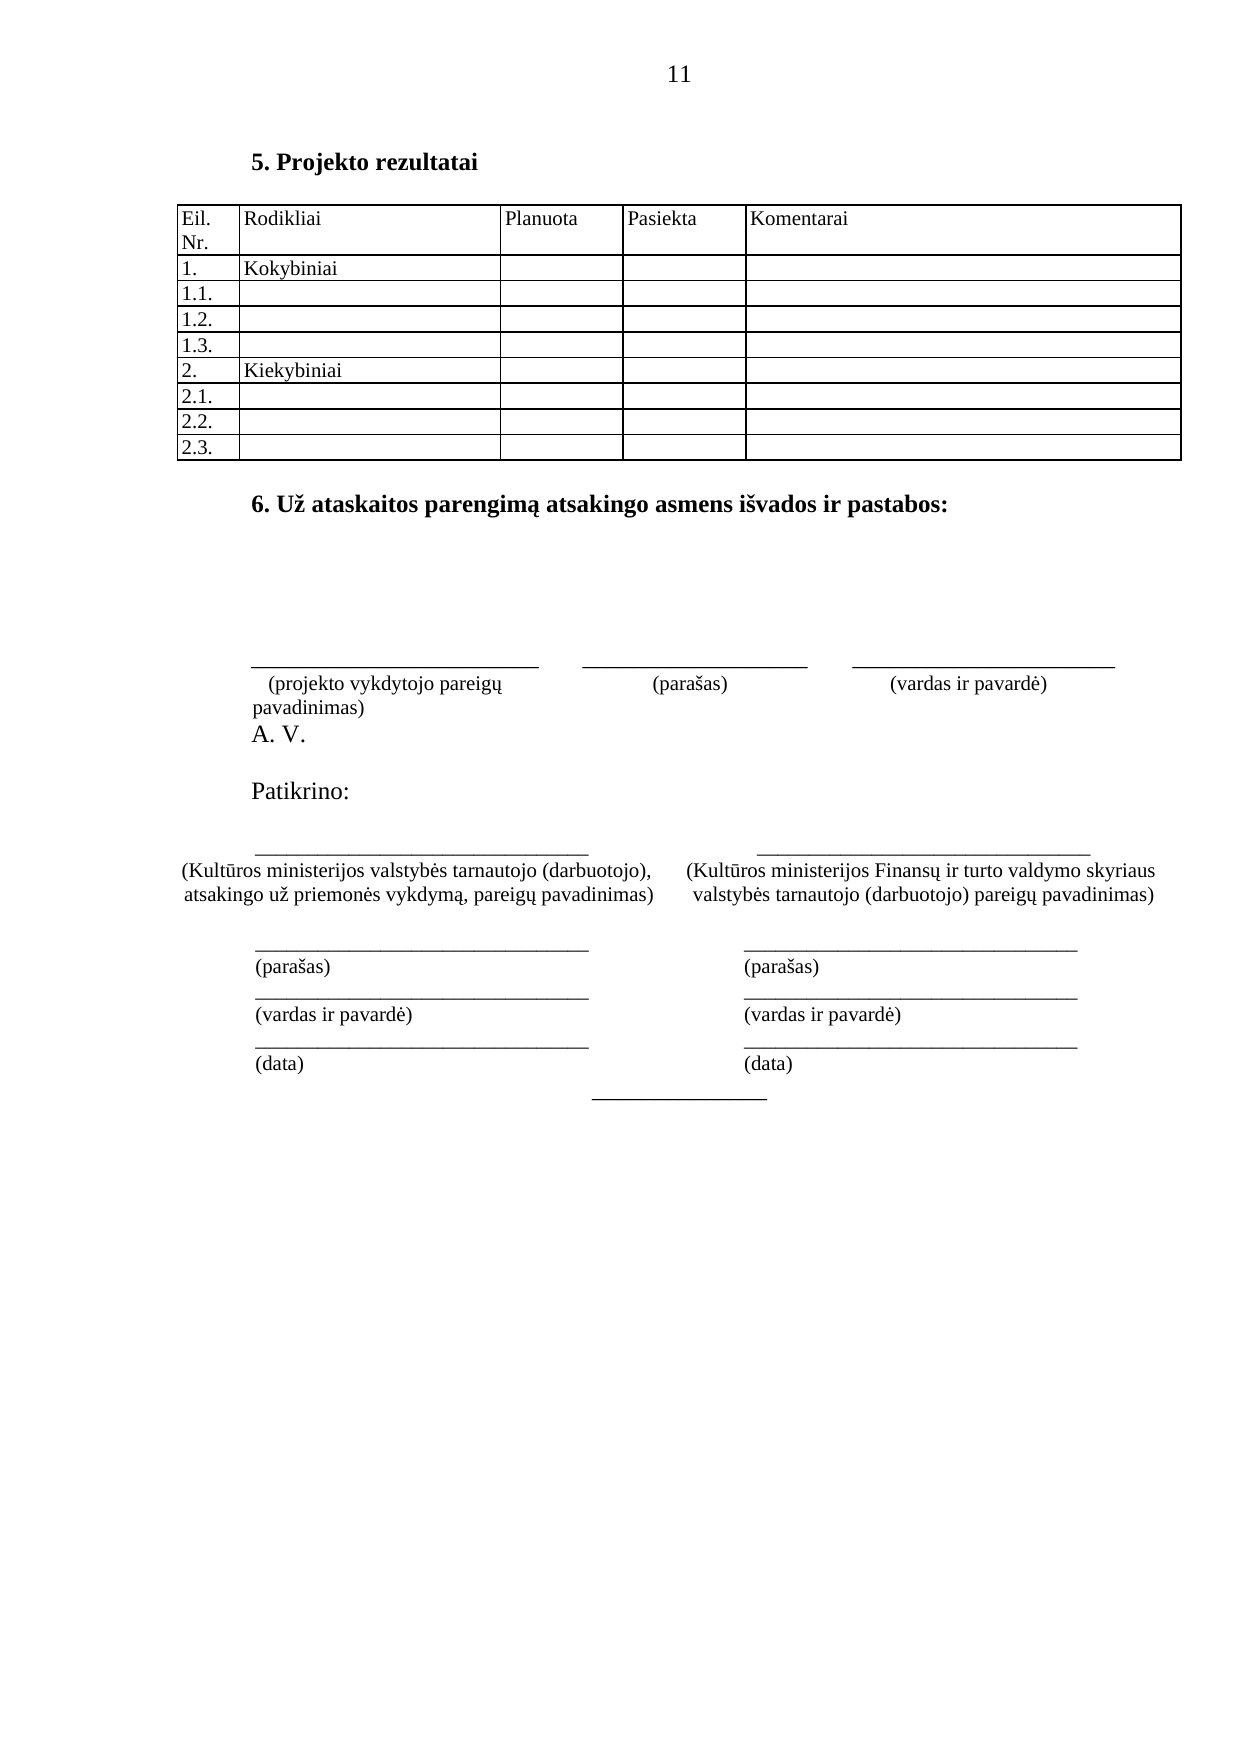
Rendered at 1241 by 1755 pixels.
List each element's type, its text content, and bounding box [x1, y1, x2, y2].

table_cell 1.3. [235, 333, 239, 357]
table_cell [240, 435, 244, 459]
table_header Planuota [501, 206, 622, 254]
table_cell [501, 281, 505, 305]
table_cell [501, 435, 505, 459]
table_cell [177, 906, 181, 930]
text A. V. [177, 719, 1181, 748]
text _______________________ __________________ _____________________ [177, 642, 1181, 671]
table_cell [240, 384, 244, 408]
text 5. Projekto rezultatai [177, 147, 1181, 176]
table_cell 2.3. [235, 435, 239, 459]
table_cell [496, 307, 500, 331]
table_header Rodikliai [240, 206, 500, 254]
table_cell [501, 358, 505, 382]
table_cell [501, 410, 505, 433]
text pavadinimas) [177, 695, 1181, 719]
table_cell [496, 410, 500, 433]
table_cell [501, 333, 505, 357]
table_cell [501, 384, 505, 408]
table_cell [240, 281, 244, 305]
table_cell [240, 410, 244, 433]
text ______________ [177, 1074, 1181, 1103]
table_header Komentarai [747, 206, 1180, 254]
table_header Eil. Nr. [235, 206, 239, 254]
table_cell 1.1. [235, 281, 239, 305]
table_cell [496, 281, 500, 305]
table_cell [501, 256, 505, 280]
table_header Pasiekta [624, 206, 745, 254]
text (projekto vykdytojo pareigų (parašas) (vardas ir pavardė) [177, 671, 1181, 695]
table_cell [662, 906, 666, 930]
table_cell [496, 435, 500, 459]
table_cell [240, 333, 244, 357]
table_cell [1177, 906, 1181, 930]
table_header [177, 547, 1181, 613]
table_cell [496, 333, 500, 357]
table_cell 1.2. [235, 307, 239, 331]
table_cell 2.1. [235, 384, 239, 408]
text Patikrino: [177, 776, 1181, 805]
text 6. Už ataskaitos parengimą atsakingo asmens išvados ir pastabos: [177, 489, 1181, 518]
table_cell [501, 307, 505, 331]
table_cell 2.2. [235, 410, 239, 433]
table_cell [666, 906, 670, 930]
table_cell [240, 307, 244, 331]
table_cell 1. [235, 256, 239, 280]
table_cell [496, 384, 500, 408]
table_cell 2. [235, 358, 239, 382]
